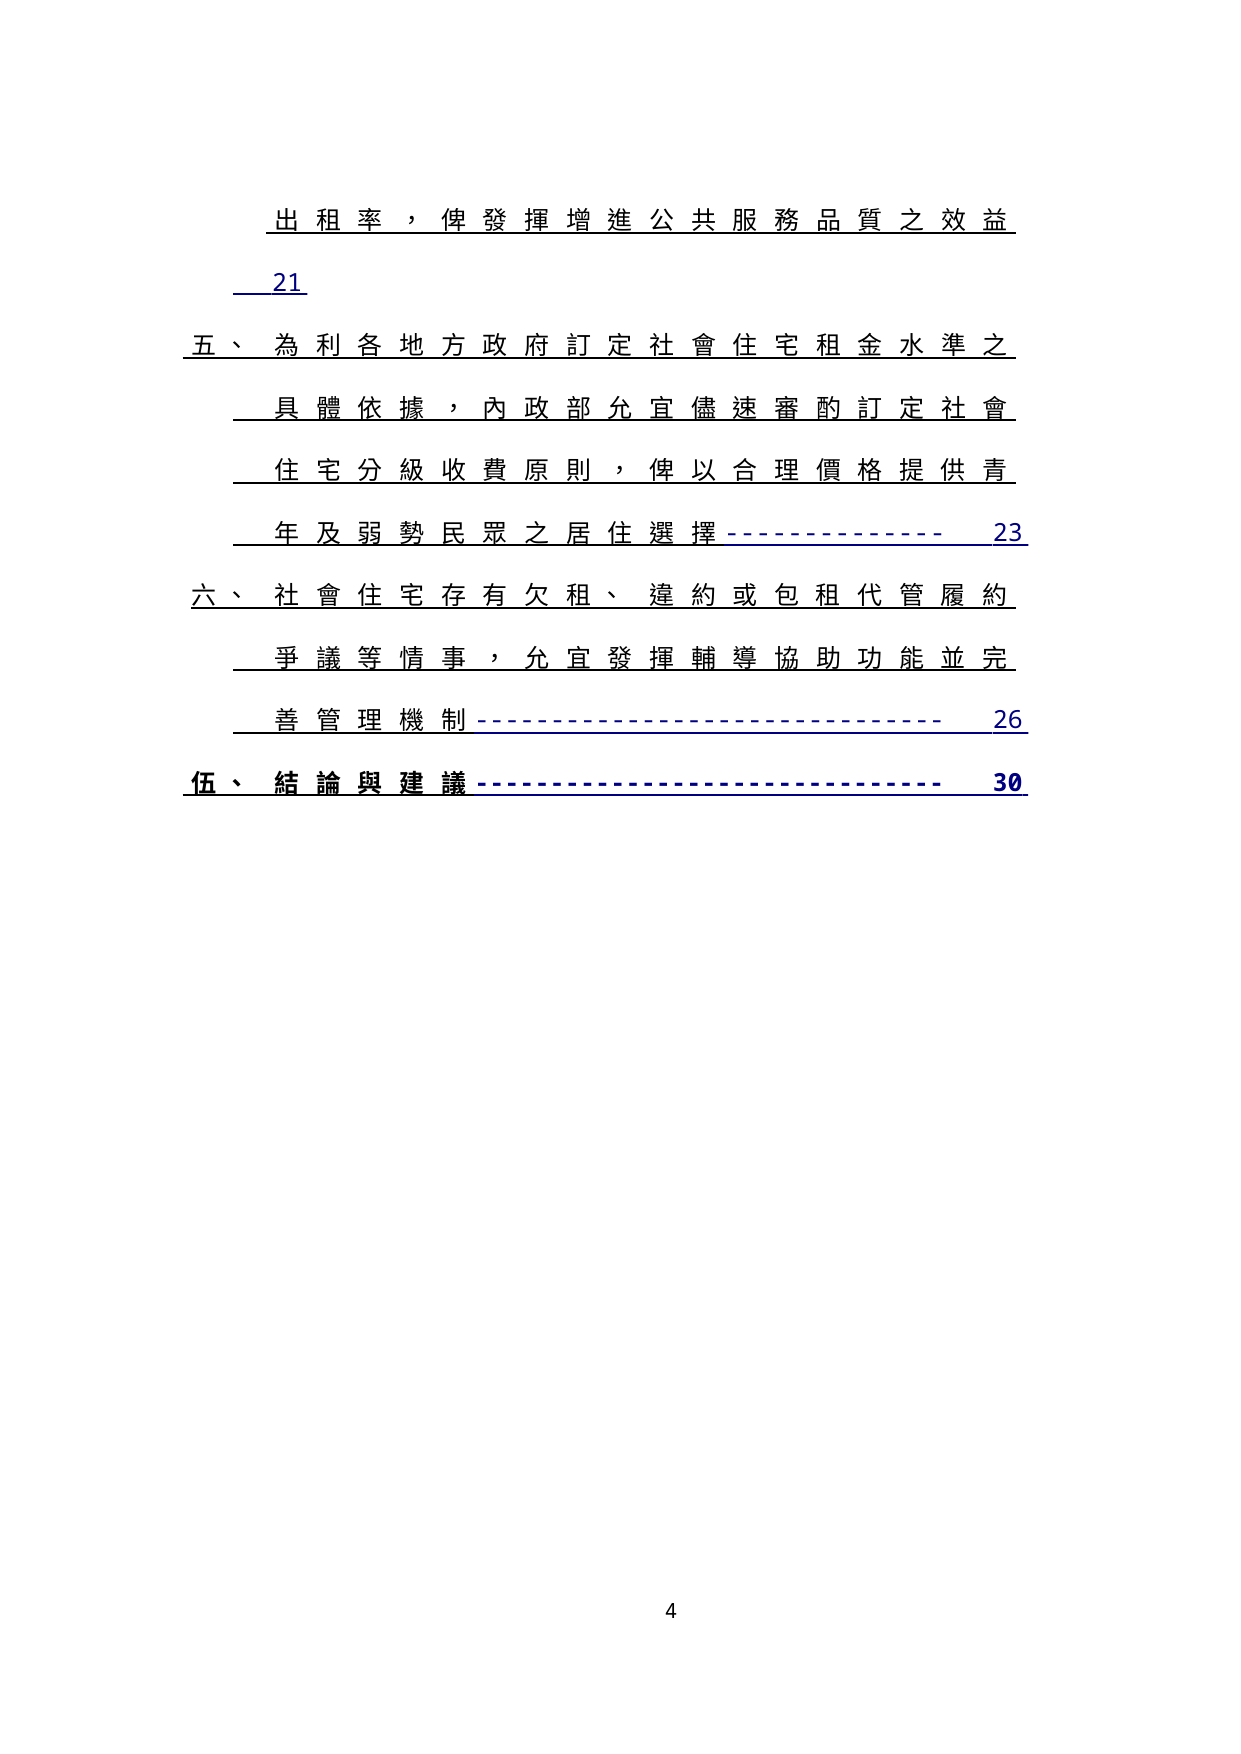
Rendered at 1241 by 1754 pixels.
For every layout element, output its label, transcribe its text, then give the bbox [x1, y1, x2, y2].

text 六、社會住宅存有欠租、違約或包租代管履約爭議等情事，允宜發揮輔導協助功能並完善管理機制 26 [183, 552, 1028, 740]
text 伍、結論與建議 30 [183, 740, 1028, 794]
text 五、為利各地方政府訂定社會住宅租金水準之具體依據，內政部允宜儘速審酌訂定社會住宅分級收費原則，俾以合理價格提供青年及弱勢民眾之居住選擇 23 [183, 302, 1028, 552]
text 出租率，俾發揮增進公共服務品質之效益 21 [183, 177, 1028, 302]
text [183, 796, 1028, 802]
